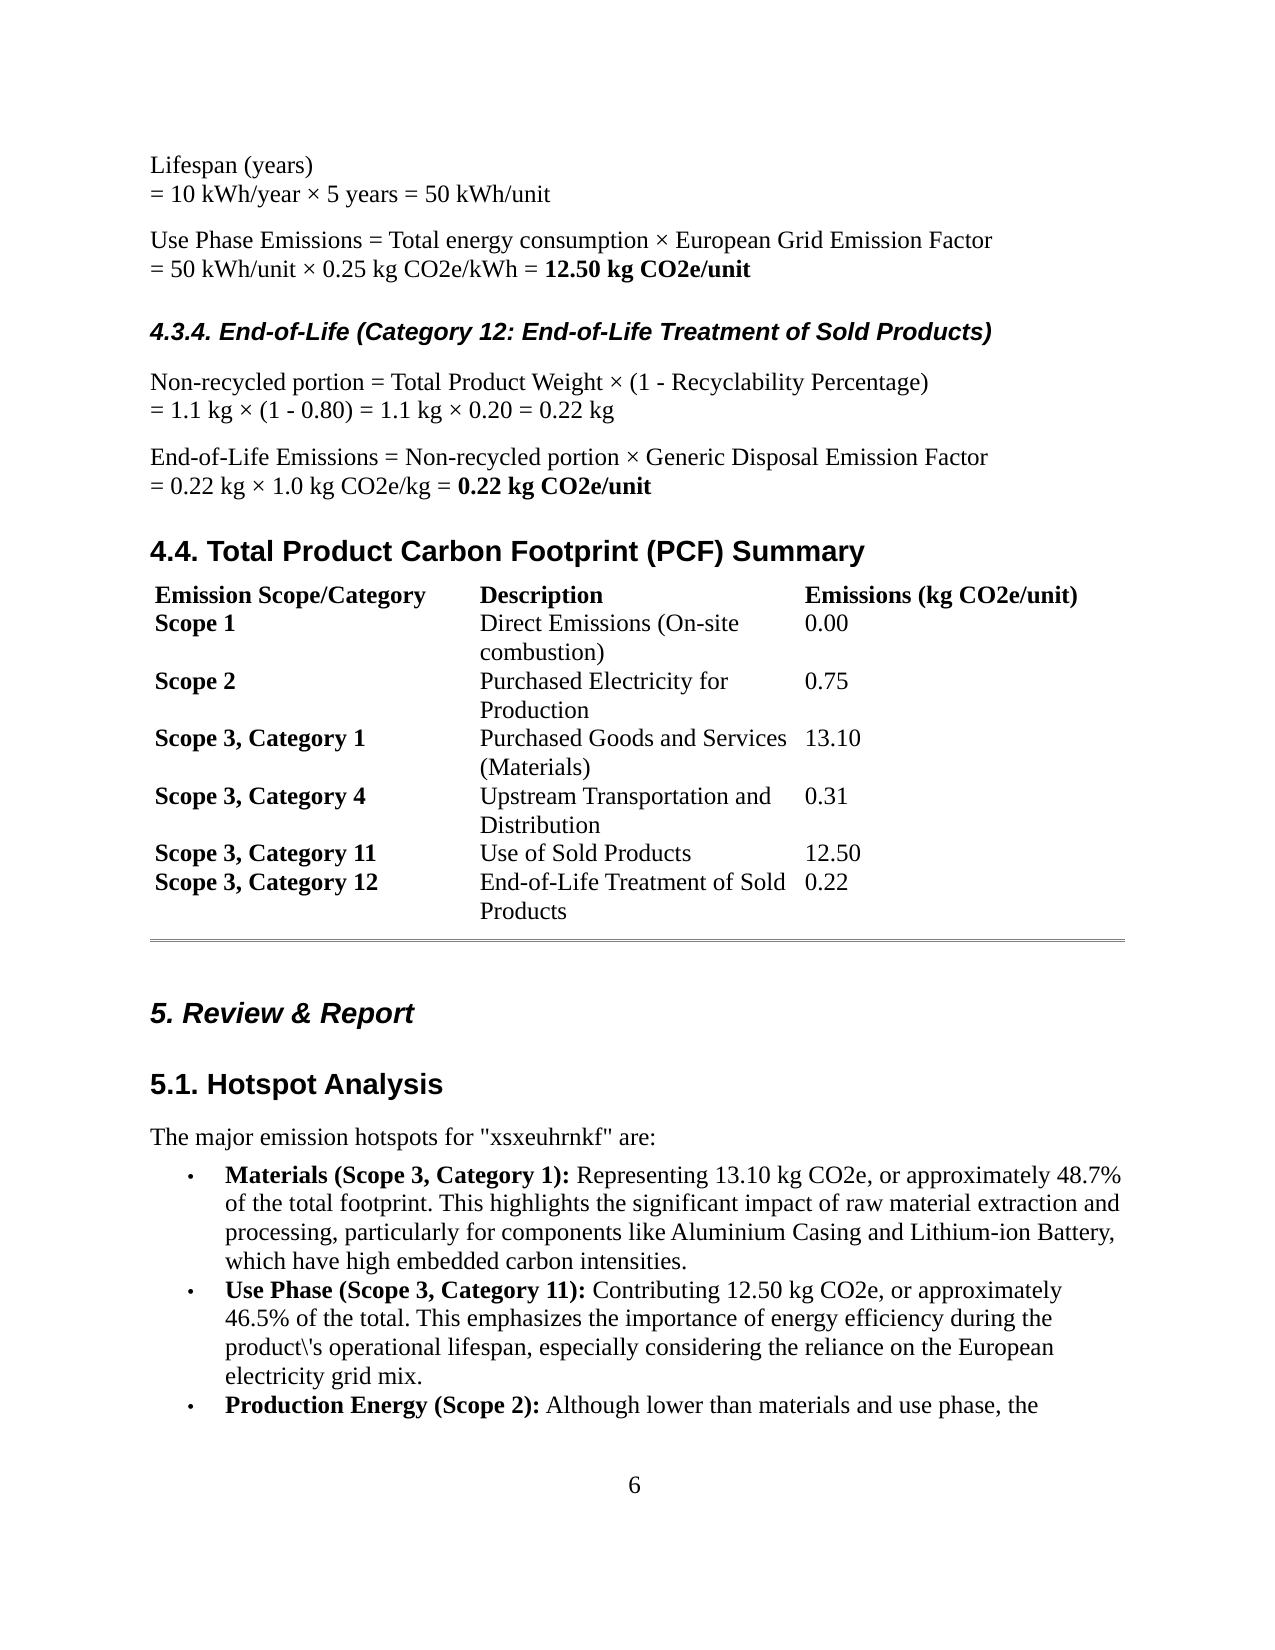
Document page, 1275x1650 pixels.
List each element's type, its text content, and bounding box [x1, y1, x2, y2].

table_cell Use of Sold Products [475, 839, 800, 867]
table_cell Scope 3, Category 12 [150, 867, 475, 925]
table_cell Scope 3, Category 4 [150, 781, 475, 838]
table_header Emission Scope/Category [150, 580, 475, 608]
subtitle 4.4. Total Product Carbon Footprint (PCF) Summary [150, 534, 1125, 567]
subtitle 5. Review & Report [150, 996, 1125, 1029]
table_cell Scope 3, Category 11 [150, 839, 475, 867]
table_cell 0.31 [800, 781, 1125, 838]
table_header Description [475, 580, 800, 608]
text Non-recycled portion = Total Product Weight × (1 - Recyclability Percentage) = 1.1 kg × (1 - 0.80) = 1.1 kg × 0.20 = 0.22 kg [150, 367, 1125, 424]
list Production Energy (Scope 2): Although lower than materials and use phase, the [187, 1390, 1125, 1418]
table_cell 0.75 [800, 666, 1125, 723]
table_cell 13.10 [800, 724, 1125, 781]
subtitle 4.3.4. End-of-Life (Category 12: End-of-Life Treatment of Sold Products) [150, 317, 1125, 345]
table_cell 0.00 [800, 609, 1125, 666]
table_cell Direct Emissions (On-site combustion) [475, 609, 800, 666]
text Lifespan (years) = 10 kWh/year × 5 years = 50 kWh/unit [150, 150, 1125, 207]
table_cell End-of-Life Treatment of Sold Products [475, 867, 800, 925]
text Use Phase Emissions = Total energy consumption × European Grid Emission Factor = 50 kWh/unit × 0.25 kg CO2e/kWh = 12.50 kg CO2e/unit [150, 225, 1125, 283]
list Materials (Scope 3, Category 1): Representing 13.10 kg CO2e, or approximately 48.7% of the total footprint. This highlights the significant impact of raw material extraction and processing, particularly for components like Aluminium Casing and Lithium-ion Battery, which have high embedded carbon intensities. [187, 1160, 1125, 1275]
table_cell Scope 3, Category 1 [150, 724, 475, 781]
table_cell Purchased Goods and Services (Materials) [475, 724, 800, 781]
list Use Phase (Scope 3, Category 11): Contributing 12.50 kg CO2e, or approximately 46.5% of the total. This emphasizes the importance of energy efficiency during the product\'s operational lifespan, especially considering the reliance on the European electricity grid mix. [187, 1275, 1125, 1390]
table_cell Purchased Electricity for Production [475, 666, 800, 723]
table_header Emissions (kg CO2e/unit) [800, 580, 1125, 608]
table_cell Scope 2 [150, 666, 475, 723]
text The major emission hotspots for "xsxeuhrnkf" are: [150, 1122, 1125, 1151]
table_cell 0.22 [800, 867, 1125, 925]
table_cell Upstream Transportation and Distribution [475, 781, 800, 838]
table_cell 12.50 [800, 839, 1125, 867]
table_cell Scope 1 [150, 609, 475, 666]
text End-of-Life Emissions = Non-recycled portion × Generic Disposal Emission Factor = 0.22 kg × 1.0 kg CO2e/kg = 0.22 kg CO2e/unit [150, 442, 1125, 500]
subtitle 5.1. Hotspot Analysis [150, 1067, 1125, 1101]
